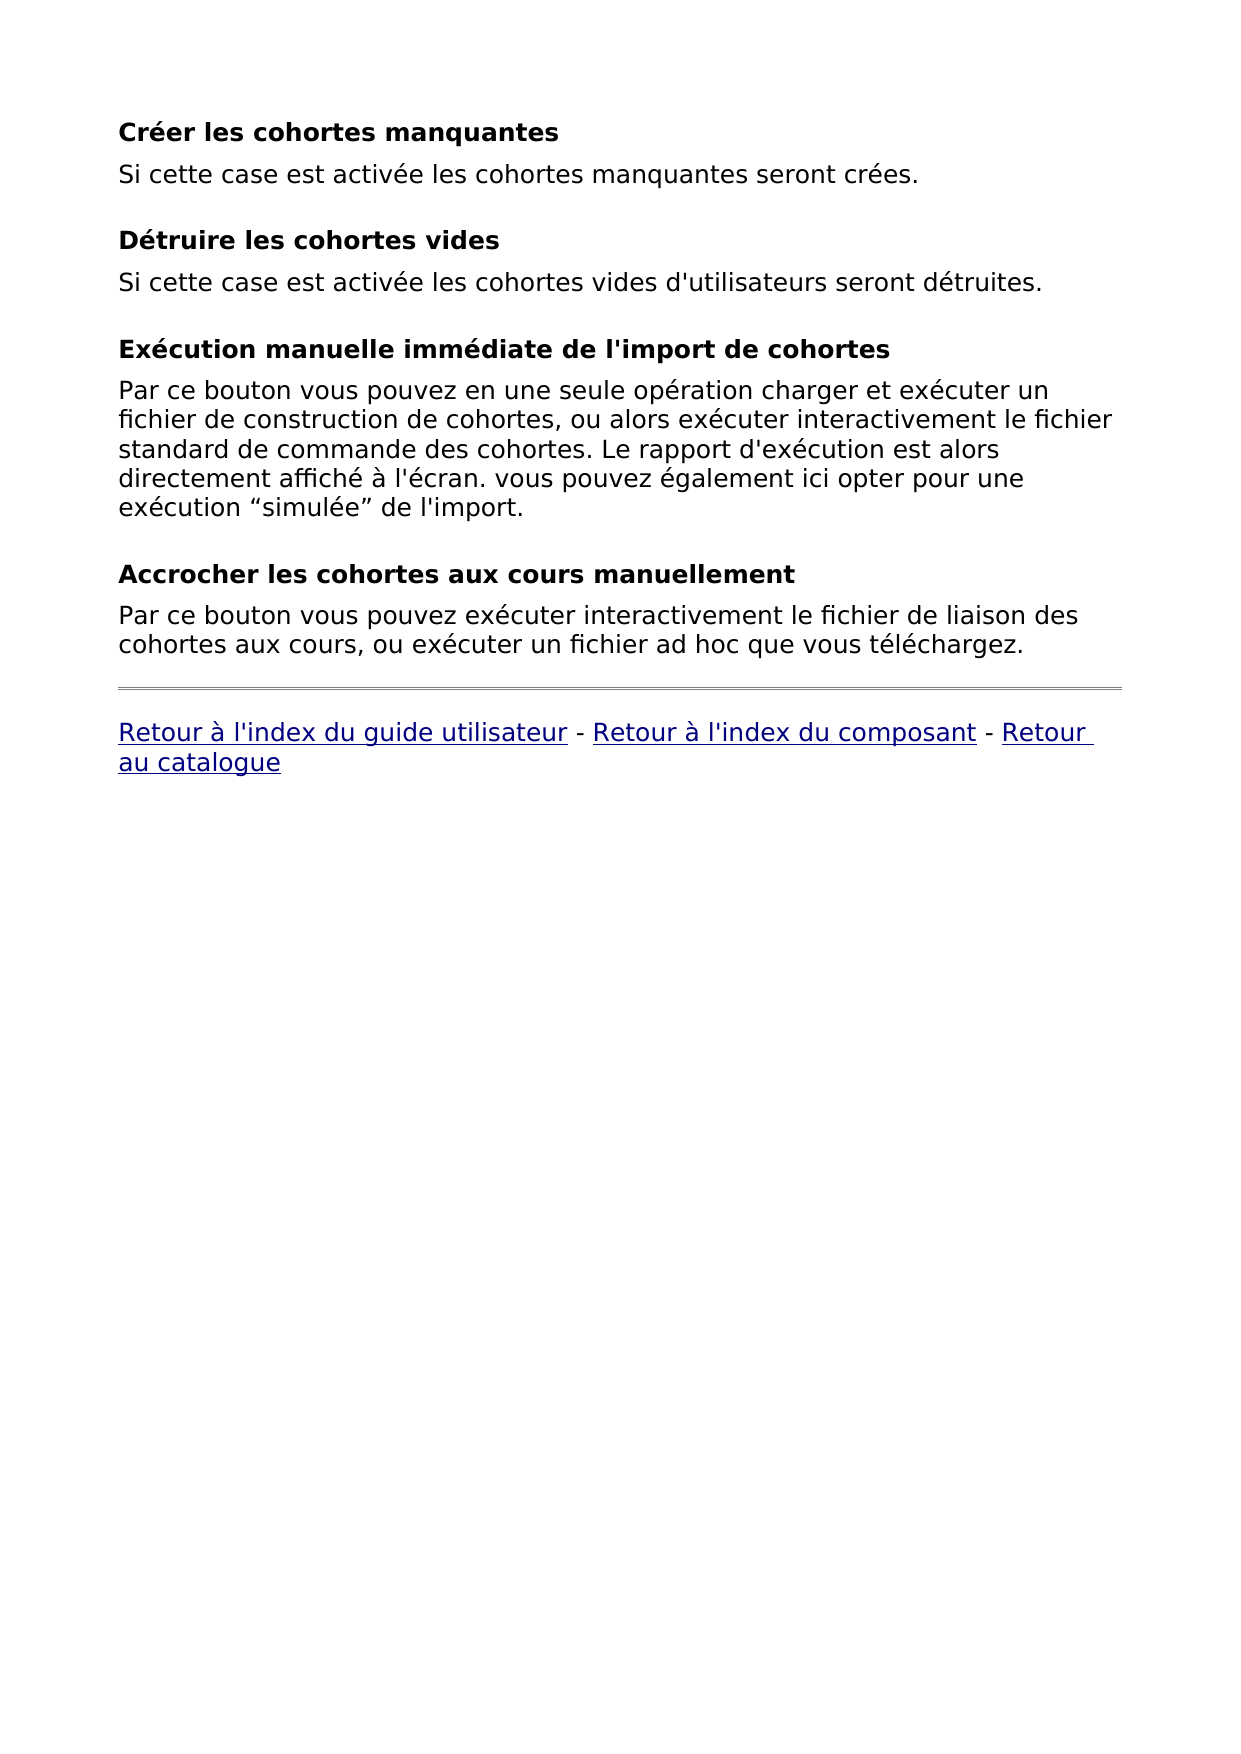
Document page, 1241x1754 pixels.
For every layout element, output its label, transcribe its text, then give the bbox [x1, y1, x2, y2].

subtitle Exécution manuelle immédiate de l'import de cohortes [118, 335, 1122, 364]
text Par ce bouton vous pouvez en une seule opération charger et exécuter un fichier de construction de cohortes, ou alors exécuter interactivement le fichier standard de commande des cohortes. Le rapport d'exécution est alors directement affiché à l'écran. vous pouvez également ici opter pour une exécution “simulée” de l'import. [118, 376, 1122, 522]
subtitle Créer les cohortes manquantes [118, 118, 1122, 147]
subtitle Détruire les cohortes vides [118, 226, 1122, 256]
text Si cette case est activée les cohortes manquantes seront crées. [118, 160, 1122, 189]
subtitle Accrocher les cohortes aux cours manuellement [118, 560, 1122, 589]
text Retour à l'index du guide utilisateur - Retour à l'index du composant - Retour au catalogue [118, 719, 1122, 777]
text Si cette case est activée les cohortes vides d'utilisateurs seront détruites. [118, 268, 1122, 297]
text Par ce bouton vous pouvez exécuter interactivement le fichier de liaison des cohortes aux cours, ou exécuter un fichier ad hoc que vous téléchargez. [118, 601, 1122, 660]
